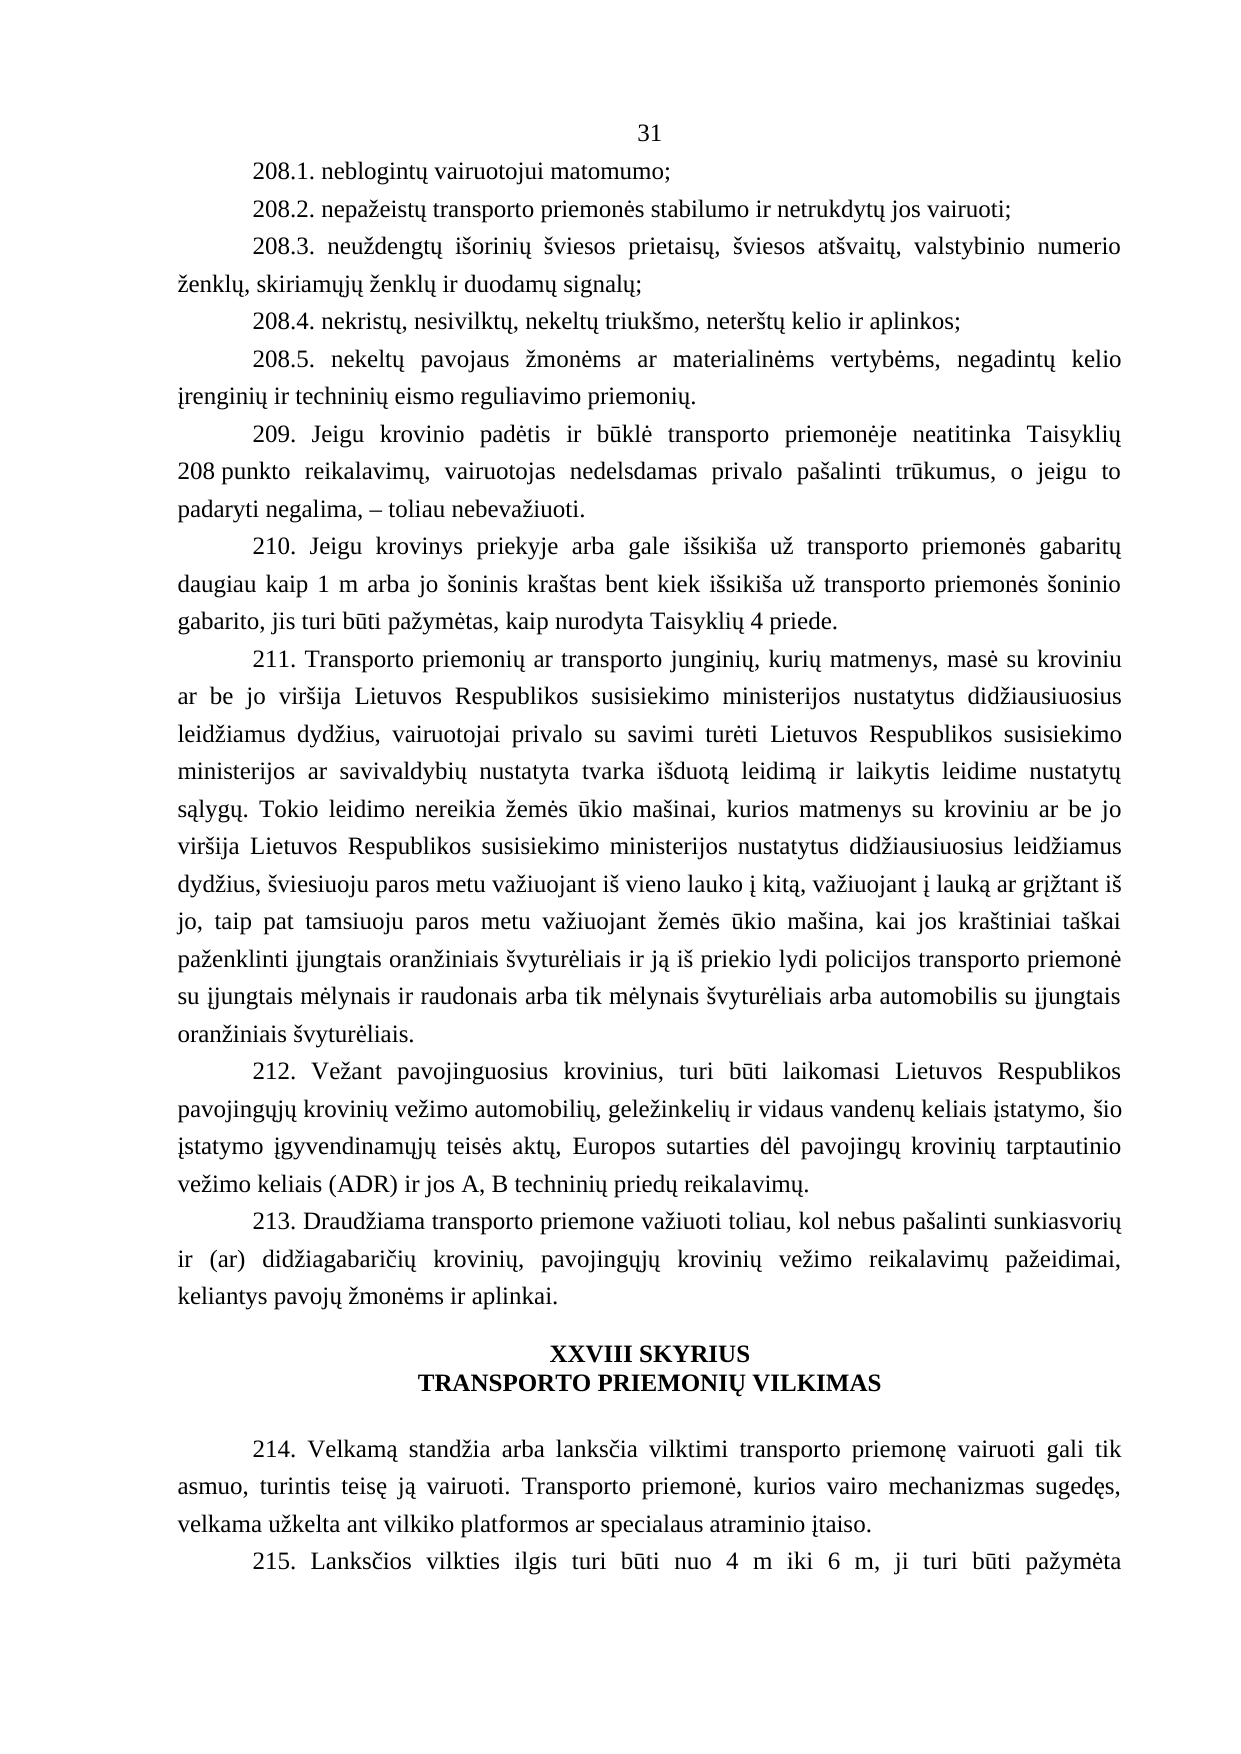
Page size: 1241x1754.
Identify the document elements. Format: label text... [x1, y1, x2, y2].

text 208.2. nepažeistų transporto priemonės stabilumo ir netrukdytų jos vairuoti; [177, 185, 1122, 223]
text 208.1. neblogintų vairuotojui matomumo; [177, 148, 1122, 185]
text TRANSPORTO PRIEMONIŲ VILKIMAS [177, 1368, 1122, 1396]
text 208.4. nekristų, nesivilktų, nekeltų triukšmo, neterštų kelio ir aplinkos; [177, 298, 1122, 335]
text 211. Transporto priemonių ar transporto junginių, kurių matmenys, masė su kroviniu ar be jo viršija Lietuvos Respublikos susisiekimo ministerijos nustatytus didžiausiuosius leidžiamus dydžius, vairuotojai privalo su savimi turėti Lietuvos Respublikos susisiekimo ministerijos ar savivaldybių nustatyta tvarka išduotą leidimą ir laikytis leidime nustatytų sąlygų. Tokio leidimo nereikia žemės ūkio mašinai, kurios matmenys su kroviniu ar be jo viršija Lietuvos Respublikos susisiekimo ministerijos nustatytus didžiausiuosius leidžiamus dydžius, šviesiuoju paros metu važiuojant iš vieno lauko į kitą, važiuojant į lauką ar grįžtant iš jo, taip pat tamsiuoju paros metu važiuojant žemės ūkio mašina, kai jos kraštiniai taškai paženklinti įjungtais oranžiniais švyturėliais ir ją iš priekio lydi policijos transporto priemonė su įjungtais mėlynais ir raudonais arba tik mėlynais švyturėliais arba automobilis su įjungtais oranžiniais švyturėliais. [177, 635, 1122, 1048]
text 215. Lanksčios vilkties ilgis turi būti nuo 4 m iki 6 m, ji turi būti pažymėta [177, 1538, 1122, 1575]
text 210. Jeigu krovinys priekyje arba gale išsikiša už transporto priemonės gabaritų daugiau kaip 1 m arba jo šoninis kraštas bent kiek išsikiša už transporto priemonės šoninio gabarito, jis turi būti pažymėtas, kaip nurodyta Taisyklių 4 priede. [177, 523, 1122, 635]
text XXVIII SKYRIUS [177, 1339, 1122, 1368]
text 214. Velkamą standžia arba lanksčia vilktimi transporto priemonę vairuoti gali tik asmuo, turintis teisę ją vairuoti. Transporto priemonė, kurios vairo mechanizmas sugedęs, velkama užkelta ant vilkiko platformos ar specialaus atraminio įtaiso. [177, 1425, 1122, 1538]
text 209. Jeigu krovinio padėtis ir būklė transporto priemonėje neatitinka Taisyklių 208 punkto reikalavimų, vairuotojas nedelsdamas privalo pašalinti trūkumus, o jeigu to padaryti negalima, – toliau nebevažiuoti. [177, 410, 1122, 523]
text 212. Vežant pavojinguosius krovinius, turi būti laikomasi Lietuvos Respublikos pavojingųjų krovinių vežimo automobilių, geležinkelių ir vidaus vandenų keliais įstatymo, šio įstatymo įgyvendinamųjų teisės aktų, Europos sutarties dėl pavojingų krovinių tarptautinio vežimo keliais (ADR) ir jos A, B techninių priedų reikalavimų. [177, 1048, 1122, 1198]
text 208.5. nekeltų pavojaus žmonėms ar materialinėms vertybėms, negadintų kelio įrenginių ir techninių eismo reguliavimo priemonių. [177, 335, 1122, 410]
text 213. Draudžiama transporto priemone važiuoti toliau, kol nebus pašalinti sunkiasvorių ir (ar) didžiagabaričių krovinių, pavojingųjų krovinių vežimo reikalavimų pažeidimai, keliantys pavojų žmonėms ir aplinkai. [177, 1198, 1122, 1310]
text 208.3. neuždengtų išorinių šviesos prietaisų, šviesos atšvaitų, valstybinio numerio ženklų, skiriamųjų ženklų ir duodamų signalų; [177, 223, 1122, 298]
